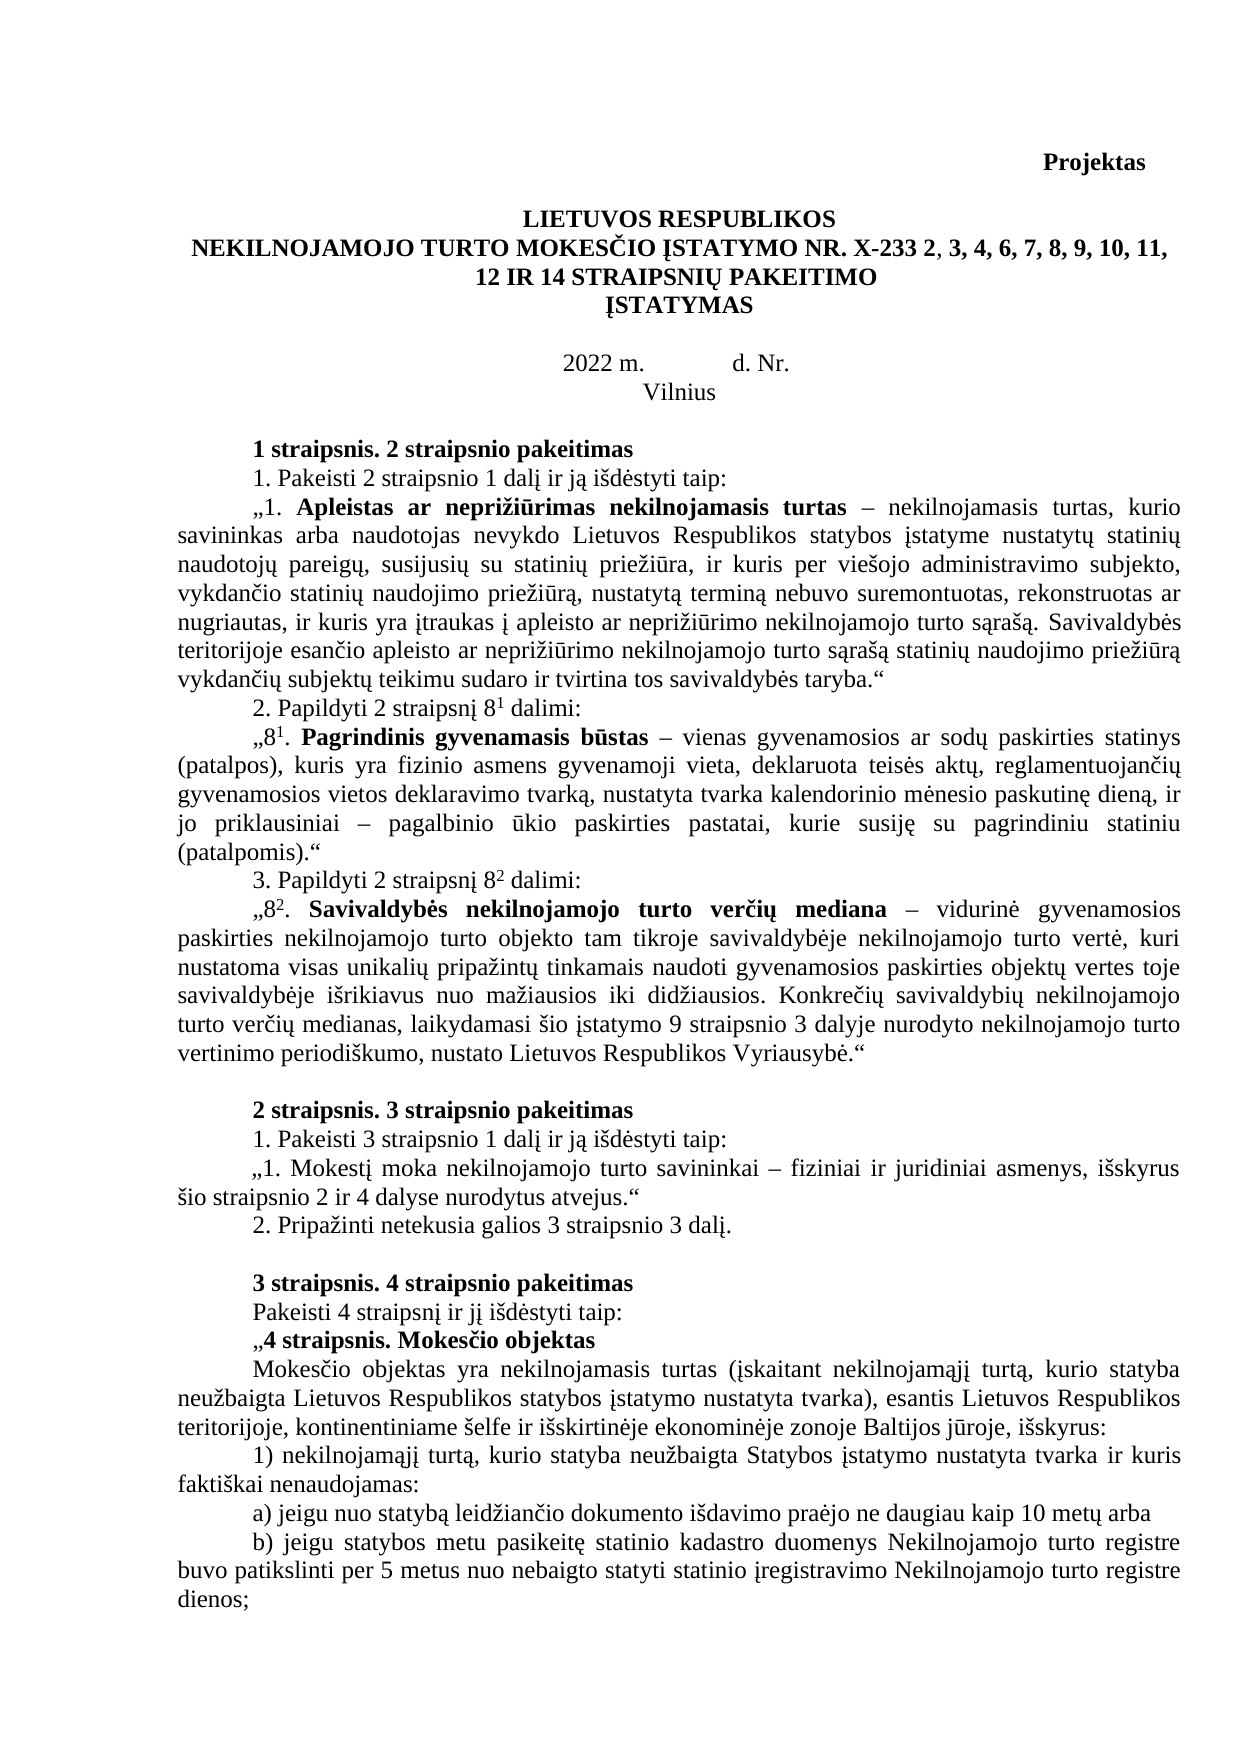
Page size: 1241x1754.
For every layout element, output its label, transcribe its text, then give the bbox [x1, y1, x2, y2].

text Vilnius [177, 377, 1181, 406]
text „1. Mokestį moka nekilnojamojo turto savininkai – fiziniai ir juridiniai asmenys, išskyrus šio straipsnio 2 ir 4 dalyse nurodytus atvejus.“ [177, 1153, 1181, 1211]
text a) jeigu nuo statybą leidžiančio dokumento išdavimo praėjo ne daugiau kaip 10 metų arba [177, 1498, 1181, 1527]
text „1. Apleistas ar neprižiūrimas nekilnojamasis turtas – nekilnojamasis turtas, kurio savininkas arba naudotojas nevykdo Lietuvos Respublikos statybos įstatyme nustatytų statinių naudotojų pareigų, susijusių su statinių priežiūra, ir kuris per viešojo administravimo subjekto, vykdančio statinių naudojimo priežiūrą, nustatytą terminą nebuvo suremontuotas, rekonstruotas ar nugriautas, ir kuris yra įtraukas į apleisto ar neprižiūrimo nekilnojamojo turto sąrašą. Savivaldybės teritorijoje esančio apleisto ar neprižiūrimo nekilnojamojo turto sąrašą statinių naudojimo priežiūrą vykdančių subjektų teikimu sudaro ir tvirtina tos savivaldybės taryba.“ [177, 492, 1181, 693]
text „4 straipsnis. Mokesčio objektas [177, 1326, 1181, 1354]
text LIETUVOS RESPUBLIKOS [177, 204, 1181, 233]
text Pakeisti 4 straipsnį ir jį išdėstyti taip: [177, 1297, 1181, 1326]
text Projektas [871, 147, 1152, 176]
text b) jeigu statybos metu pasikeitę statinio kadastro duomenys Nekilnojamojo turto registre buvo patikslinti per 5 metus nuo nebaigto statyti statinio įregistravimo Nekilnojamojo turto registre dienos; [177, 1527, 1181, 1613]
text 1 straipsnis. 2 straipsnio pakeitimas [177, 434, 1181, 463]
text 1) nekilnojamąjį turtą, kurio statyba neužbaigta Statybos įstatymo nustatyta tvarka ir kuris faktiškai nenaudojamas: [177, 1441, 1181, 1498]
text ĮSTATYMAS [177, 291, 1181, 319]
text 2. Pripažinti netekusia galios 3 straipsnio 3 dalį. [252, 1211, 1181, 1239]
text 2. Papildyti 2 straipsnį 81 dalimi: [177, 693, 1181, 722]
text 3. Papildyti 2 straipsnį 82 dalimi: [177, 866, 1181, 894]
text 1. Pakeisti 2 straipsnio 1 dalį ir ją išdėstyti taip: [177, 463, 1181, 492]
text „82. Savivaldybės nekilnojamojo turto verčių mediana – vidurinė gyvenamosios paskirties nekilnojamojo turto objekto tam tikroje savivaldybėje nekilnojamojo turto vertė, kuri nustatoma visas unikalių pripažintų tinkamais naudoti gyvenamosios paskirties objektų vertes toje savivaldybėje išrikiavus nuo mažiausios iki didžiausios. Konkrečių savivaldybių nekilnojamojo turto verčių medianas, laikydamasi šio įstatymo 9 straipsnio 3 dalyje nurodyto nekilnojamojo turto vertinimo periodiškumo, nustato Lietuvos Respublikos Vyriausybė.“ [177, 894, 1181, 1067]
text NEKILNOJAMOJO TURTO MOKESČIO ĮSTATYMO NR. X-233 2, 3, 4, 6, 7, 8, 9, 10, 11, 12 IR 14 STRAIPSNIŲ PAKEITIMO [177, 233, 1181, 291]
text 3 straipsnis. 4 straipsnio pakeitimas [177, 1268, 1181, 1297]
text 2022 m. d. Nr. [177, 348, 1181, 377]
text 1. Pakeisti 3 straipsnio 1 dalį ir ją išdėstyti taip: [177, 1124, 1181, 1153]
text „81. Pagrindinis gyvenamasis būstas – vienas gyvenamosios ar sodų paskirties statinys (patalpos), kuris yra fizinio asmens gyvenamoji vieta, deklaruota teisės aktų, reglamentuojančių gyvenamosios vietos deklaravimo tvarką, nustatyta tvarka kalendorinio mėnesio paskutinę dieną, ir jo priklausiniai – pagalbinio ūkio paskirties pastatai, kurie susiję su pagrindiniu statiniu (patalpomis).“ [177, 722, 1181, 866]
text Mokesčio objektas yra nekilnojamasis turtas (įskaitant nekilnojamąjį turtą, kurio statyba neužbaigta Lietuvos Respublikos statybos įstatymo nustatyta tvarka), esantis Lietuvos Respublikos teritorijoje, kontinentiniame šelfe ir išskirtinėje ekonominėje zonoje Baltijos jūroje, išskyrus: [177, 1354, 1181, 1441]
text 2 straipsnis. 3 straipsnio pakeitimas [177, 1096, 1181, 1124]
